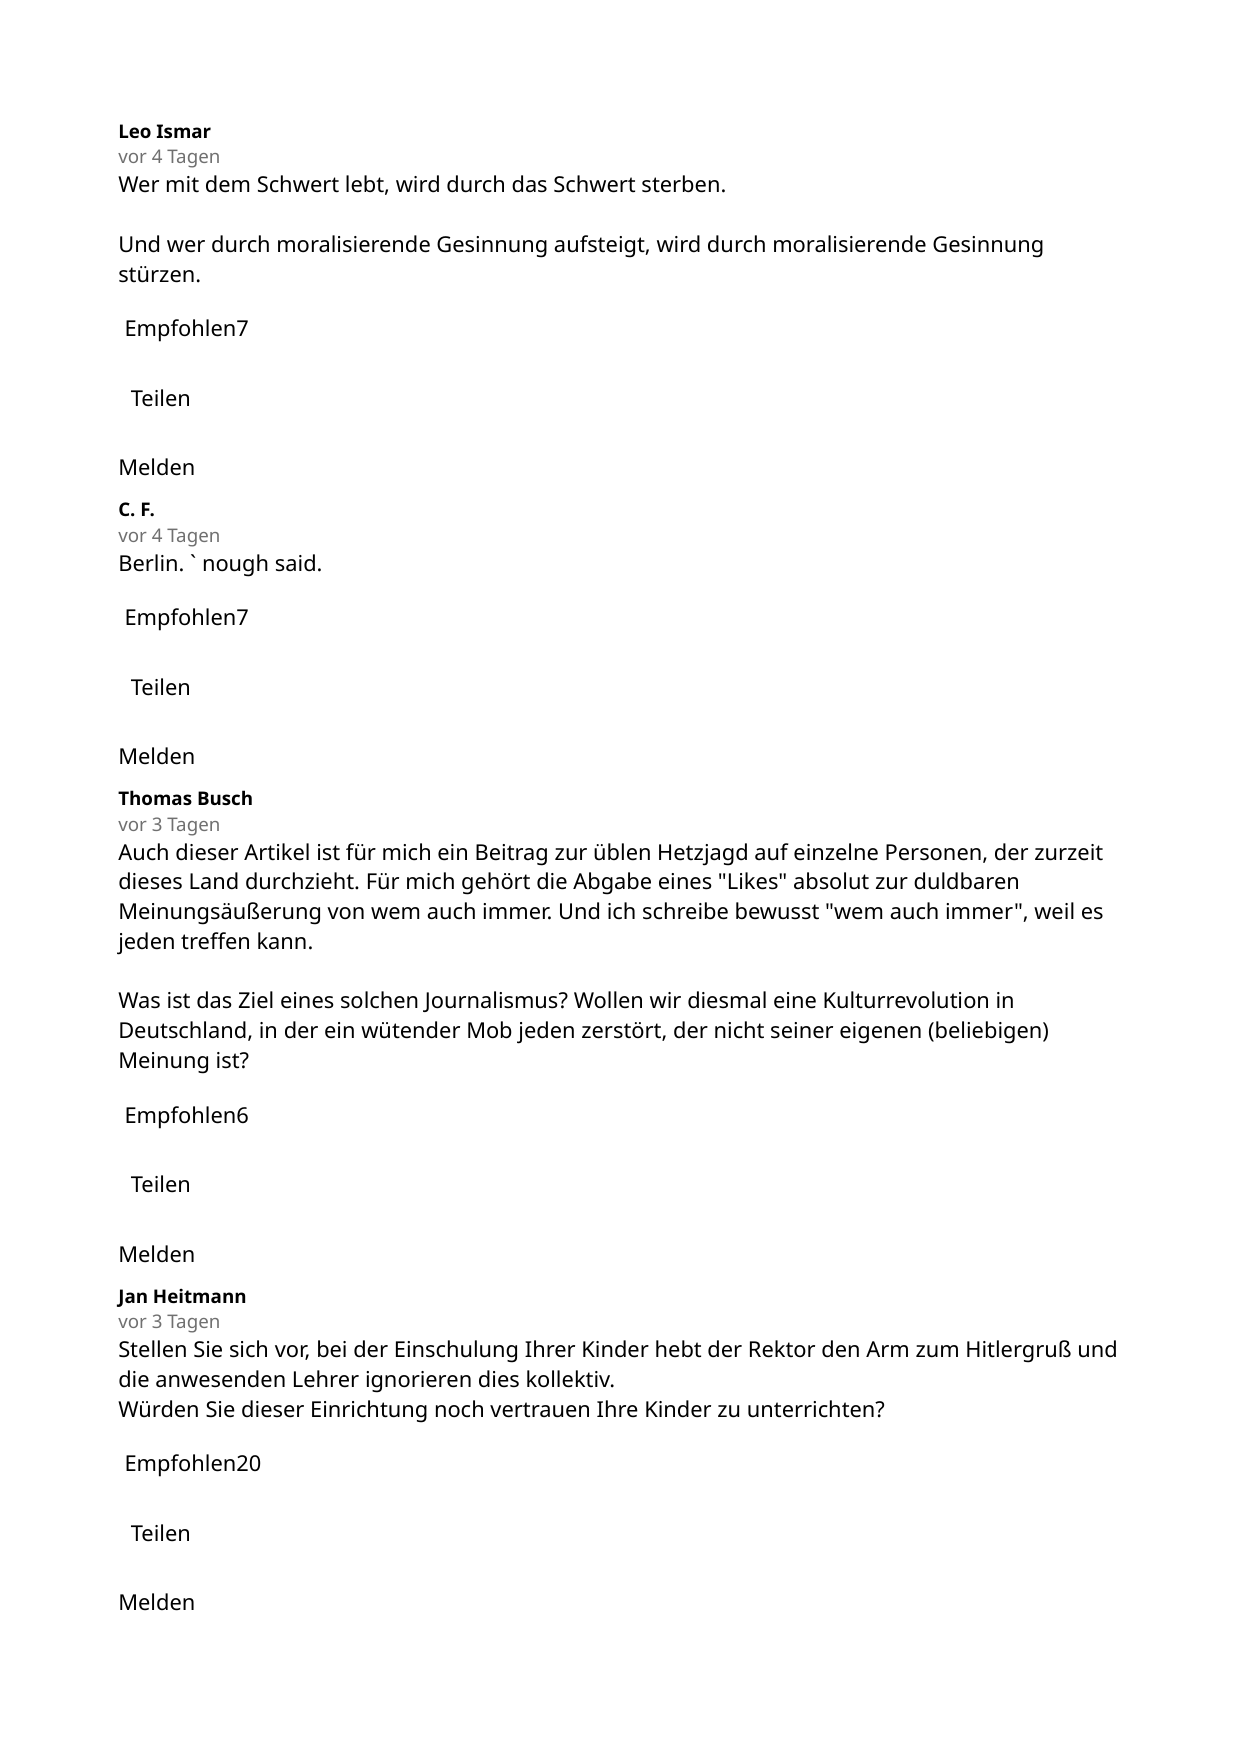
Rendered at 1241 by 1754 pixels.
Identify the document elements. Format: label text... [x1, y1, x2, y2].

text Teilen [131, 383, 1122, 412]
text Melden [118, 452, 1122, 482]
text Berlin. ` nough said. [118, 547, 1122, 577]
text Empfohlen7 [124, 313, 1122, 343]
text Wer mit dem Schwert lebt, wird durch das Schwert sterben. Und wer durch moralisierende Gesinnung aufsteigt, wird durch moralisierende Gesinnung stürzen. [118, 169, 1122, 288]
text Melden [118, 1238, 1122, 1268]
text Empfohlen20 [124, 1448, 1122, 1478]
text Teilen [131, 1169, 1122, 1199]
text Teilen [131, 1518, 1122, 1547]
text vor 4 Tagen [118, 522, 1122, 547]
text Auch dieser Artikel ist für mich ein Beitrag zur üblen Hetzjagd auf einzelne Personen, der zurzeit dieses Land durchzieht. Für mich gehört die Abgabe eines "Likes" absolut zur duldbaren Meinungsäußerung von wem auch immer. Und ich schreibe bewusst "wem auch immer", weil es jeden treffen kann. Was ist das Ziel eines solchen Journalismus? Wollen wir diesmal eine Kulturrevolution in Deutschland, in der ein wütender Mob jeden zerstört, der nicht seiner eigenen (beliebigen) Meinung ist? [118, 836, 1122, 1075]
text Leo Ismar [118, 118, 1109, 144]
text Teilen [131, 672, 1122, 701]
text Jan Heitmann [118, 1283, 1109, 1308]
text Stellen Sie sich vor, bei der Einschulung Ihrer Kinder hebt der Rektor den Arm zum Hitlergruß und die anwesenden Lehrer ignorieren dies kollektiv. Würden Sie dieser Einrichtung noch vertrauen Ihre Kinder zu unterrichten? [118, 1334, 1122, 1423]
text vor 3 Tagen [118, 811, 1122, 836]
text C. F. [118, 496, 1109, 522]
text Thomas Busch [118, 785, 1109, 811]
text Empfohlen6 [124, 1100, 1122, 1129]
text vor 4 Tagen [118, 144, 1122, 169]
text vor 3 Tagen [118, 1308, 1122, 1334]
text Empfohlen7 [124, 602, 1122, 632]
text Melden [118, 1587, 1122, 1617]
text Melden [118, 741, 1122, 771]
